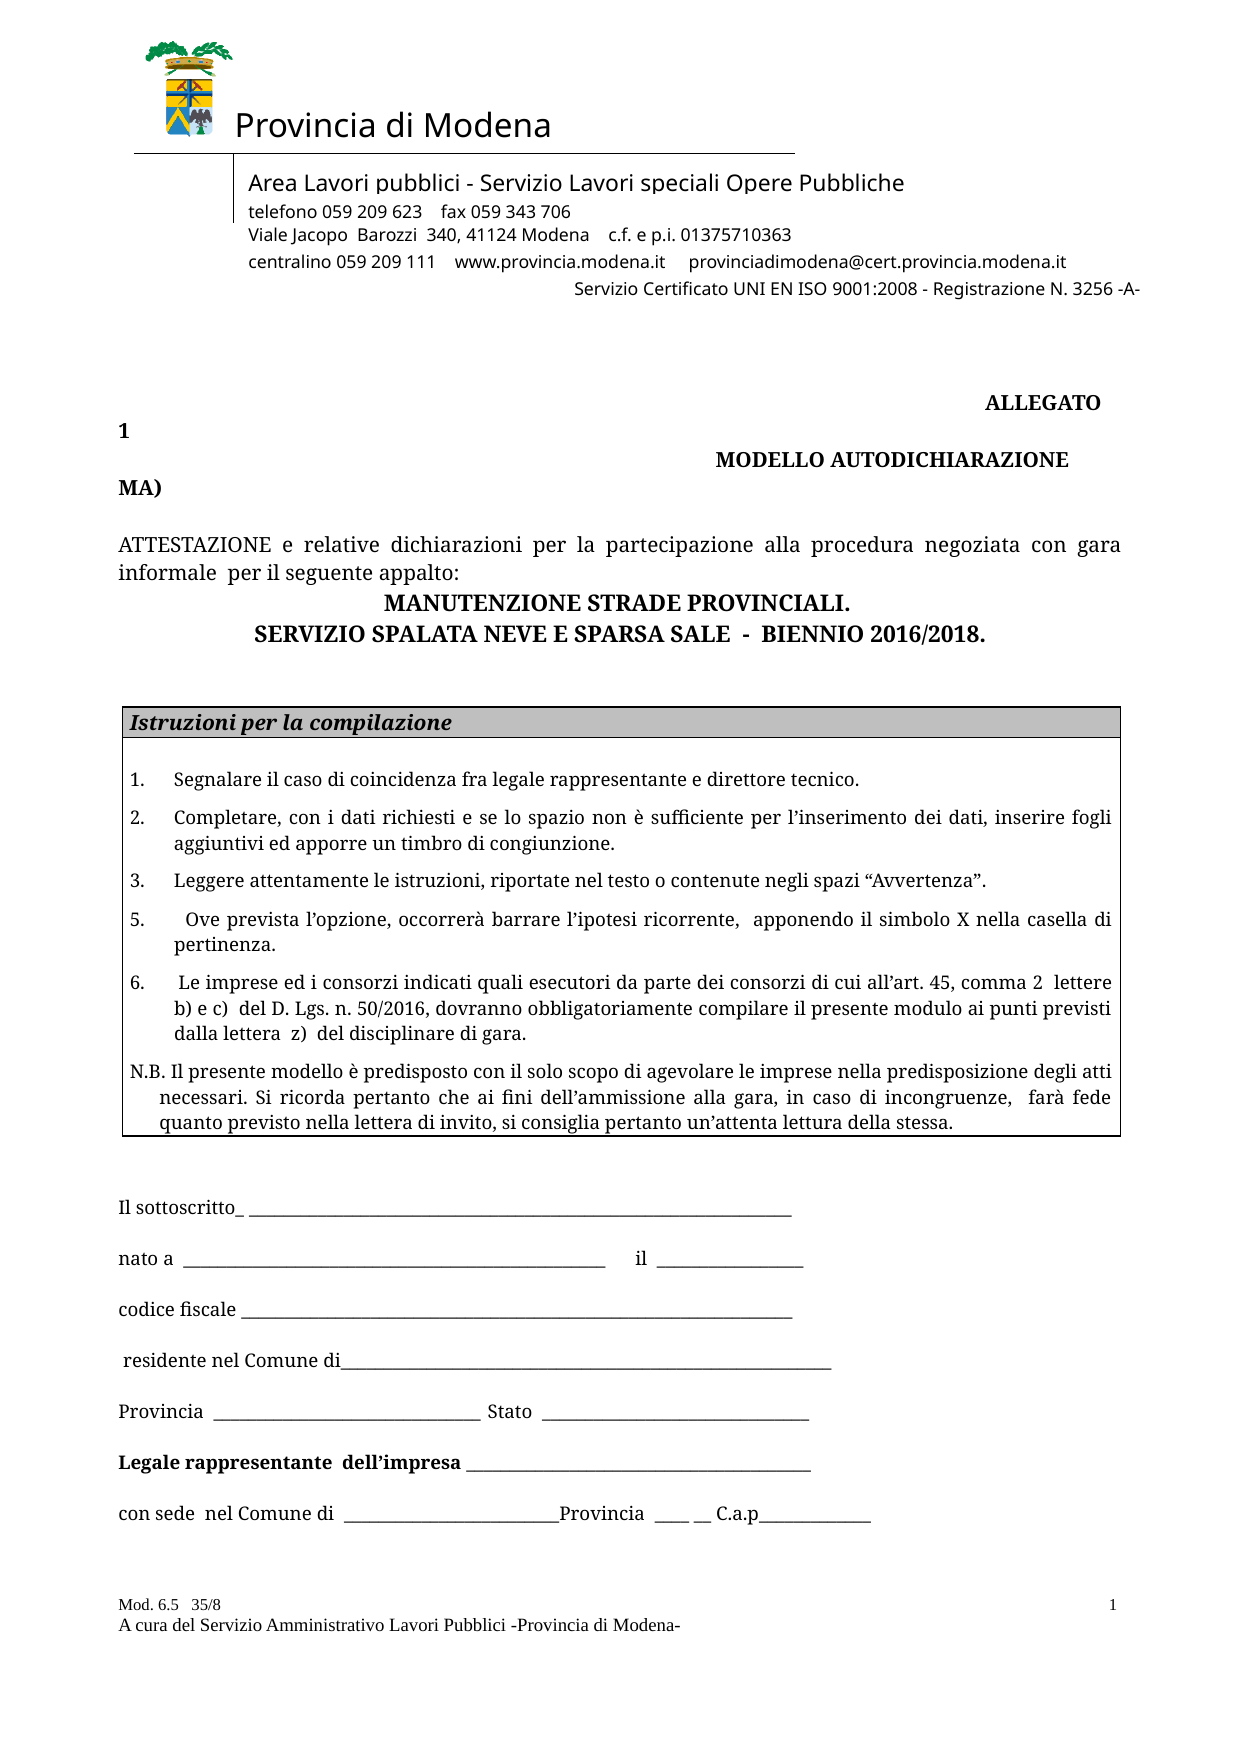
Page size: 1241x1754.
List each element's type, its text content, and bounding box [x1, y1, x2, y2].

table_cell [134, 276, 233, 303]
table_cell [134, 154, 233, 164]
table_cell [134, 196, 233, 223]
table_header Provincia di Modena [134, 41, 795, 153]
table_header [72, 41, 134, 153]
table_cell Viale Jacopo Barozzi 340, 41124 Modena c.f. e p.i. 01375710363 [233, 223, 1216, 249]
table_cell [72, 153, 134, 164]
text MANUTENZIONE STRADE PROVINCIALI. [118, 587, 1122, 618]
picture [145, 41, 235, 138]
table_header [795, 41, 1216, 153]
table_cell Area Lavori pubblici - Servizio Lavori speciali Opere Pubbliche [234, 164, 1216, 196]
table_cell [234, 154, 795, 164]
table_cell Servizio Certificato UNI EN ISO 9001:2008 - Registrazione N. 3256 -A- [233, 276, 1216, 303]
table_cell [795, 153, 1216, 164]
text MODELLO AUTODICHIARAZIONE MA) [118, 445, 1122, 502]
text ALLEGATO 1 [118, 388, 1122, 445]
table_cell [134, 223, 233, 249]
text nato a _________________________________________________ il _________________ [118, 1245, 1122, 1271]
table_cell [72, 250, 134, 276]
table_cell [72, 164, 134, 196]
text Il sottoscritto_ _______________________________________________________________ [118, 1194, 1122, 1219]
table_cell [134, 164, 233, 196]
table_cell [72, 276, 134, 303]
text ATTESTAZIONE e relative dichiarazioni per la partecipazione alla procedura negoziata con gara informale per il seguente appalto: [118, 530, 1122, 587]
text Provincia _______________________________ Stato _______________________________ [118, 1398, 1122, 1424]
table_header Istruzioni per la compilazione [123, 708, 1120, 737]
text con sede nel Comune di _________________________Provincia ____ __ C.a.p_____________ [118, 1500, 1122, 1526]
table_cell centralino 059 209 111 www.provincia.modena.it provinciadimodena@cert.provincia.modena.it [233, 250, 1216, 276]
text Legale rappresentante dell’impresa ________________________________________ [118, 1449, 1122, 1475]
text residente nel Comune di_________________________________________________________ [118, 1347, 1122, 1373]
table_cell telefono 059 209 623 fax 059 343 706 [234, 196, 1216, 223]
text SERVIZIO SPALATA NEVE E SPARSA SALE - BIENNIO 2016/2018. [118, 618, 1122, 649]
table_cell [72, 196, 134, 223]
table_cell Segnalare il caso di coincidenza fra legale rappresentante e direttore tecnico. Completare, con i dati richiesti e se lo spazio non è sufficiente per l’inserimento dei dati, inserire fogli aggiuntivi ed apporre un timbro di congiunzione. Leggere attentamente le istruzioni, riportate nel testo o contenute negli spazi “Avvertenza”. 5. Ove prevista l’opzione, occorrerà barrare l’ipotesi ricorrente, apponendo il simbolo X nella casella di pertinenza. 6. Le imprese ed i consorzi indicati quali esecutori da parte dei consorzi di cui all’art. 45, comma 2 lettere b) e c) del D. Lgs. n. 50/2016, dovranno obbligatoriamente compilare il presente modulo ai punti previsti dalla lettera z) del disciplinare di gara. N.B. Il presente modello è predisposto con il solo scopo di agevolare le imprese nella predisposizione degli atti necessari. Si ricorda pertanto che ai fini dell’ammissione alla gara, in caso di incongruenze, farà fede quanto previsto nella lettera di invito, si consiglia pertanto un’attenta lettura della stessa. [123, 738, 1120, 1135]
text codice fiscale ________________________________________________________________ [118, 1296, 1122, 1322]
table_cell [134, 250, 233, 276]
table_cell [72, 223, 134, 249]
